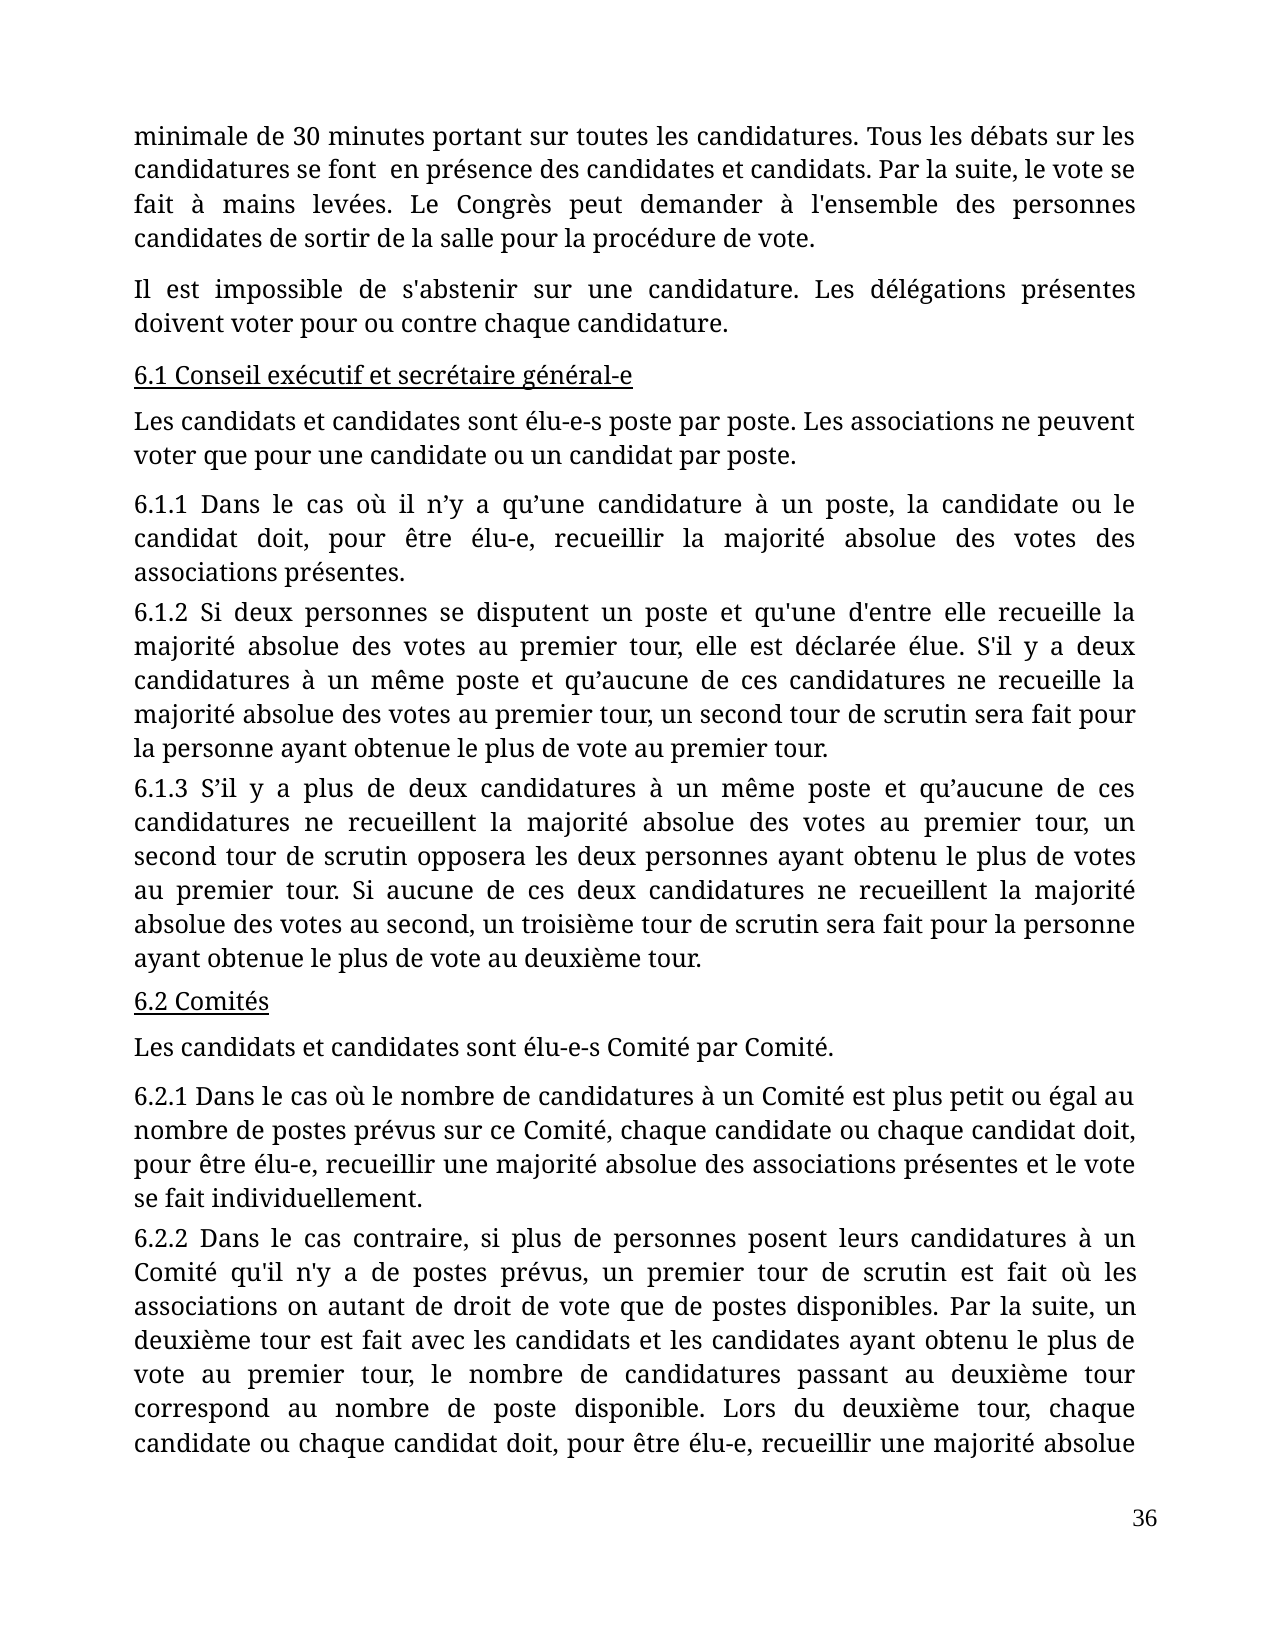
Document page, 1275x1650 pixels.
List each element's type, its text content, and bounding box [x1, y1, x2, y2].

text Les candidats et candidates sont élu-e-s poste par poste. Les associations ne peuvent voter que pour une candidate ou un candidat par poste. [134, 404, 1137, 472]
text Il est impossible de s'abstenir sur une candidature. Les délégations présentes doivent voter pour ou contre chaque candidature. [134, 272, 1137, 340]
text 6.2 Comités [134, 984, 1137, 1018]
list 6.1.1 Dans le cas où il n’y a qu’une candidature à un poste, la candidate ou le candidat doit, pour être élu-e, recueillir la majorité absolue des votes des associations présentes. [134, 487, 1137, 589]
text Les candidats et candidates sont élu-e-s Comité par Comité. [134, 1030, 1137, 1064]
list 6.2.1 Dans le cas où le nombre de candidatures à un Comité est plus petit ou égal au nombre de postes prévus sur ce Comité, chaque candidate ou chaque candidat doit, pour être élu-e, recueillir une majorité absolue des associations présentes et le vote se fait individuellement. [134, 1079, 1137, 1215]
text 6.1 Conseil exécutif et secrétaire général-e [134, 358, 1137, 392]
text minimale de 30 minutes portant sur toutes les candidatures. Tous les débats sur les candidatures se font en présence des candidates et candidats. Par la suite, le vote se fait à mains levées. Le Congrès peut demander à l'ensemble des personnes candidates de sortir de la salle pour la procédure de vote. [134, 118, 1137, 254]
list 6.1.3 S’il y a plus de deux candidatures à un même poste et qu’aucune de ces candidatures ne recueillent la majorité absolue des votes au premier tour, un second tour de scrutin opposera les deux personnes ayant obtenu le plus de votes au premier tour. Si aucune de ces deux candidatures ne recueillent la majorité absolue des votes au second, un troisième tour de scrutin sera fait pour la personne ayant obtenue le plus de vote au deuxième tour. [134, 771, 1137, 975]
list 6.2.2 Dans le cas contraire, si plus de personnes posent leurs candidatures à un Comité qu'il n'y a de postes prévus, un premier tour de scrutin est fait où les associations on autant de droit de vote que de postes disponibles. Par la suite, un deuxième tour est fait avec les candidats et les candidates ayant obtenu le plus de vote au premier tour, le nombre de candidatures passant au deuxième tour correspond au nombre de poste disponible. Lors du deuxième tour, chaque candidate ou chaque candidat doit, pour être élu-e, recueillir une majorité absolue [134, 1221, 1137, 1459]
list 6.1.2 Si deux personnes se disputent un poste et qu'une d'entre elle recueille la majorité absolue des votes au premier tour, elle est déclarée élue. S'il y a deux candidatures à un même poste et qu’aucune de ces candidatures ne recueille la majorité absolue des votes au premier tour, un second tour de scrutin sera fait pour la personne ayant obtenue le plus de vote au premier tour. [134, 595, 1137, 765]
